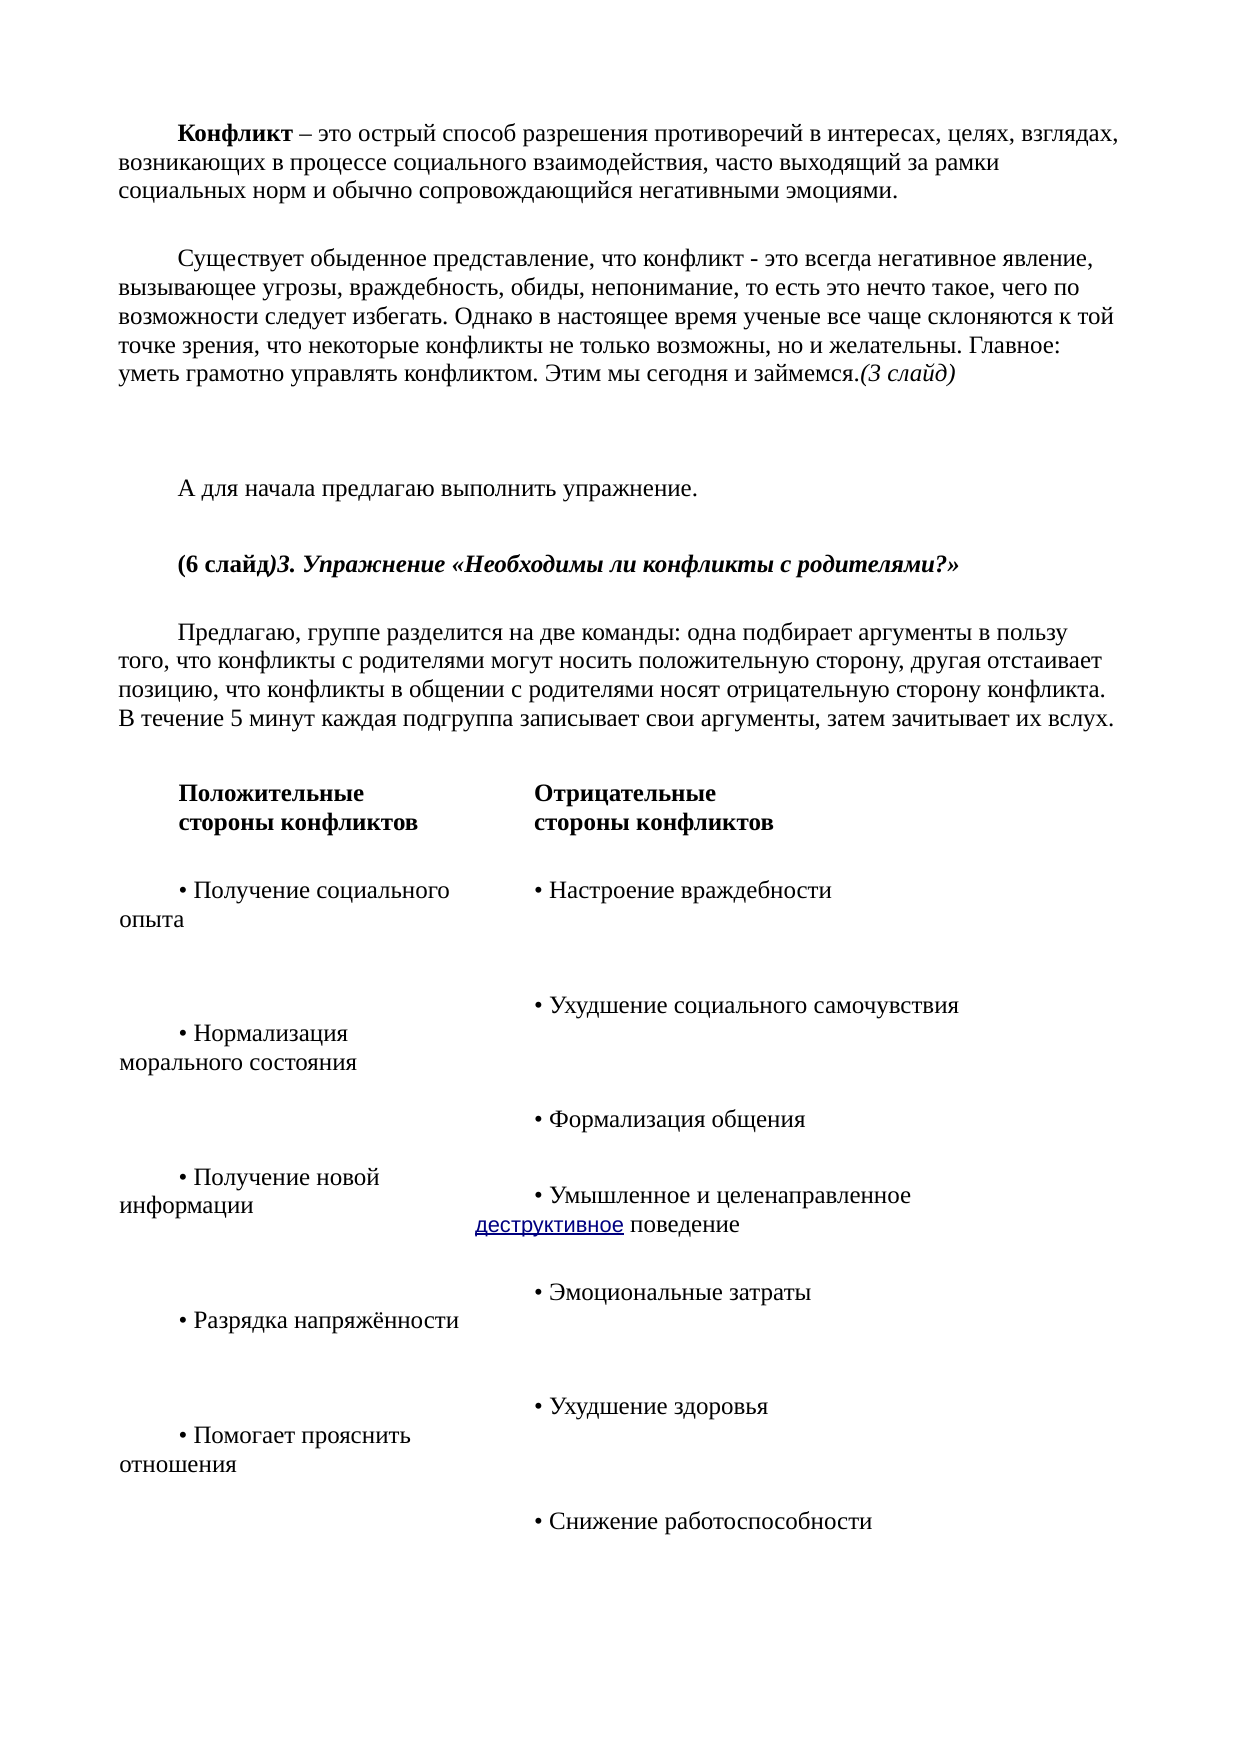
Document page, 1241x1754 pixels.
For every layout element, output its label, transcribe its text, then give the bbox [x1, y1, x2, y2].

table_header Отрицательные стороны конфликтов [474, 779, 1034, 836]
text Существует обыденное представление, что конфликт - это всегда негативное явление, вызывающее угрозы, враждебность, обиды, непонимание, то есть это нечто такое, чего по возможности следует избегать. Однако в настоящее время ученые все чаще склоняются к той точке зрения, что некоторые конфликты не только возможны, но и желательны. Главное: уметь грамотно управлять конфликтом. Этим мы сегодня и займемся.(3 слайд) [118, 243, 1122, 387]
table_header Положительные стороны конфликтов [118, 779, 474, 836]
text Конфликт – это острый способ разрешения противоречий в интересах, целях, взглядах, возникающих в процессе социального взаимодействия, часто выходящий за рамки социальных норм и обычно сопровождающийся негативными эмоциями. [118, 118, 1122, 204]
text (6 слайд)3. Упражнение «Необходимы ли конфликты с родителями?» [118, 549, 1122, 577]
text Предлагаю, группе разделится на две команды: одна подбирает аргументы в пользу того, что конфликты с родителями могут носить положительную сторону, другая отстаивает позицию, что конфликты в общении с родителями носят отрицательную сторону конфликта. В течение 5 минут каждая подгруппа записывает свои аргументы, затем зачитывает их вслух. [118, 617, 1122, 732]
table_cell • Настроение враждебности • Ухудшение социального самочувствия • Формализация общения • Умышленное и целенаправленное деструктивное поведение • Эмоциональные затраты • Ухудшение здоровья • Снижение работоспособности [474, 836, 1034, 1582]
text А для начала предлагаю выполнить упражнение. [118, 473, 1122, 502]
table_cell • Получение социального опыта • Нормализация морального состояния • Получение новой информации • Разрядка напряжённости • Помогает прояснить отношения [118, 836, 474, 1582]
